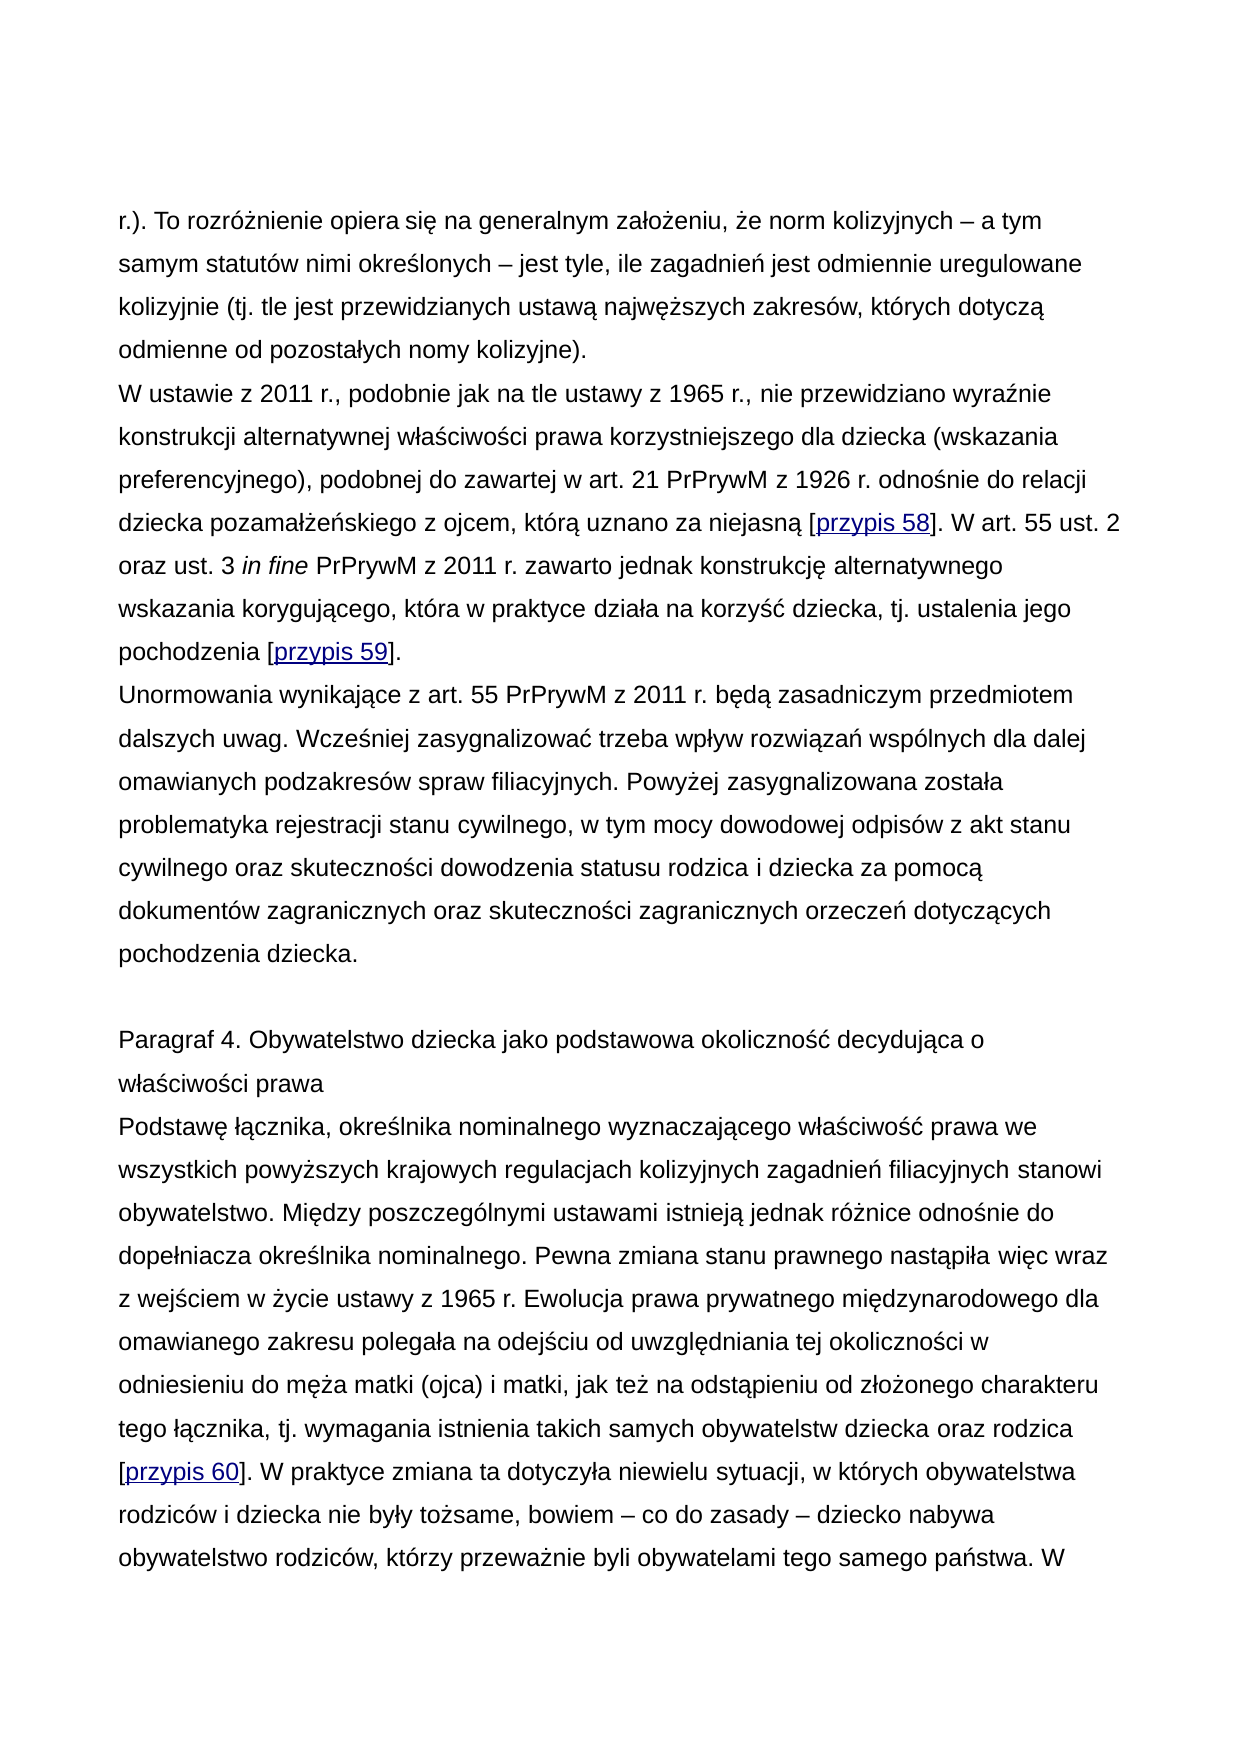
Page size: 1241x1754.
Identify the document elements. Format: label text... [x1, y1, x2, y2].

text W ustawie z 2011 r., podobnie jak na tle ustawy z 1965 r., nie przewidziano wyraźnie konstrukcji alternatywnej właściwości prawa korzystniejszego dla dziecka (wskazania preferencyjnego), podobnej do zawartej w art. 21 PrPrywM z 1926 r. odnośnie do relacji dziecka pozamałżeńskiego z ojcem, którą uznano za niejasną [przypis 58]. W art. 55 ust. 2 oraz ust. 3 in fine PrPrywM z 2011 r. zawarto jednak konstrukcję alternatywnego wskazania korygującego, która w praktyce działa na korzyść dziecka, tj. ustalenia jego pochodzenia [przypis 59]. [118, 379, 1122, 666]
text r.). To rozróżnienie opiera się na generalnym założeniu, że norm kolizyjnych – a tym samym statutów nimi określonych – jest tyle, ile zagadnień jest odmiennie uregulowane kolizyjnie (tj. tle jest przewidzianych ustawą najwęższych zakresów, których dotyczą odmienne od pozostałych nomy kolizyjne). [118, 206, 1122, 364]
subtitle Paragraf 4. Obywatelstwo dziecka jako podstawowa okoliczność decydująca o właściwości prawa [118, 1026, 1122, 1097]
text Unormowania wynikające z art. 55 PrPrywM z 2011 r. będą zasadniczym przedmiotem dalszych uwag. Wcześniej zasygnalizować trzeba wpływ rozwiązań wspólnych dla dalej omawianych podzakresów spraw filiacyjnych. Powyżej zasygnalizowana została problematyka rejestracji stanu cywilnego, w tym mocy dowodowej odpisów z akt stanu cywilnego oraz skuteczności dowodzenia statusu rodzica i dziecka za pomocą dokumentów zagranicznych oraz skuteczności zagranicznych orzeczeń dotyczących pochodzenia dziecka. [118, 681, 1122, 968]
text Podstawę łącznika, określnika nominalnego wyznaczającego właściwość prawa we wszystkich powyższych krajowych regulacjach kolizyjnych zagadnień filiacyjnych stanowi obywatelstwo. Między poszczególnymi ustawami istnieją jednak różnice odnośnie do dopełniacza określnika nominalnego. Pewna zmiana stanu prawnego nastąpiła więc wraz z wejściem w życie ustawy z 1965 r. Ewolucja prawa prywatnego międzynarodowego dla omawianego zakresu polegała na odejściu od uwzględniania tej okoliczności w odniesieniu do męża matki (ojca) i matki, jak też na odstąpieniu od złożonego charakteru tego łącznika, tj. wymagania istnienia takich samych obywatelstw dziecka oraz rodzica [przypis 60]. W praktyce zmiana ta dotyczyła niewielu sytuacji, w których obywatelstwa rodziców i dziecka nie były tożsame, bowiem – co do zasady – dziecko nabywa obywatelstwo rodziców, którzy przeważnie byli obywatelami tego samego państwa. W [118, 1112, 1122, 1572]
